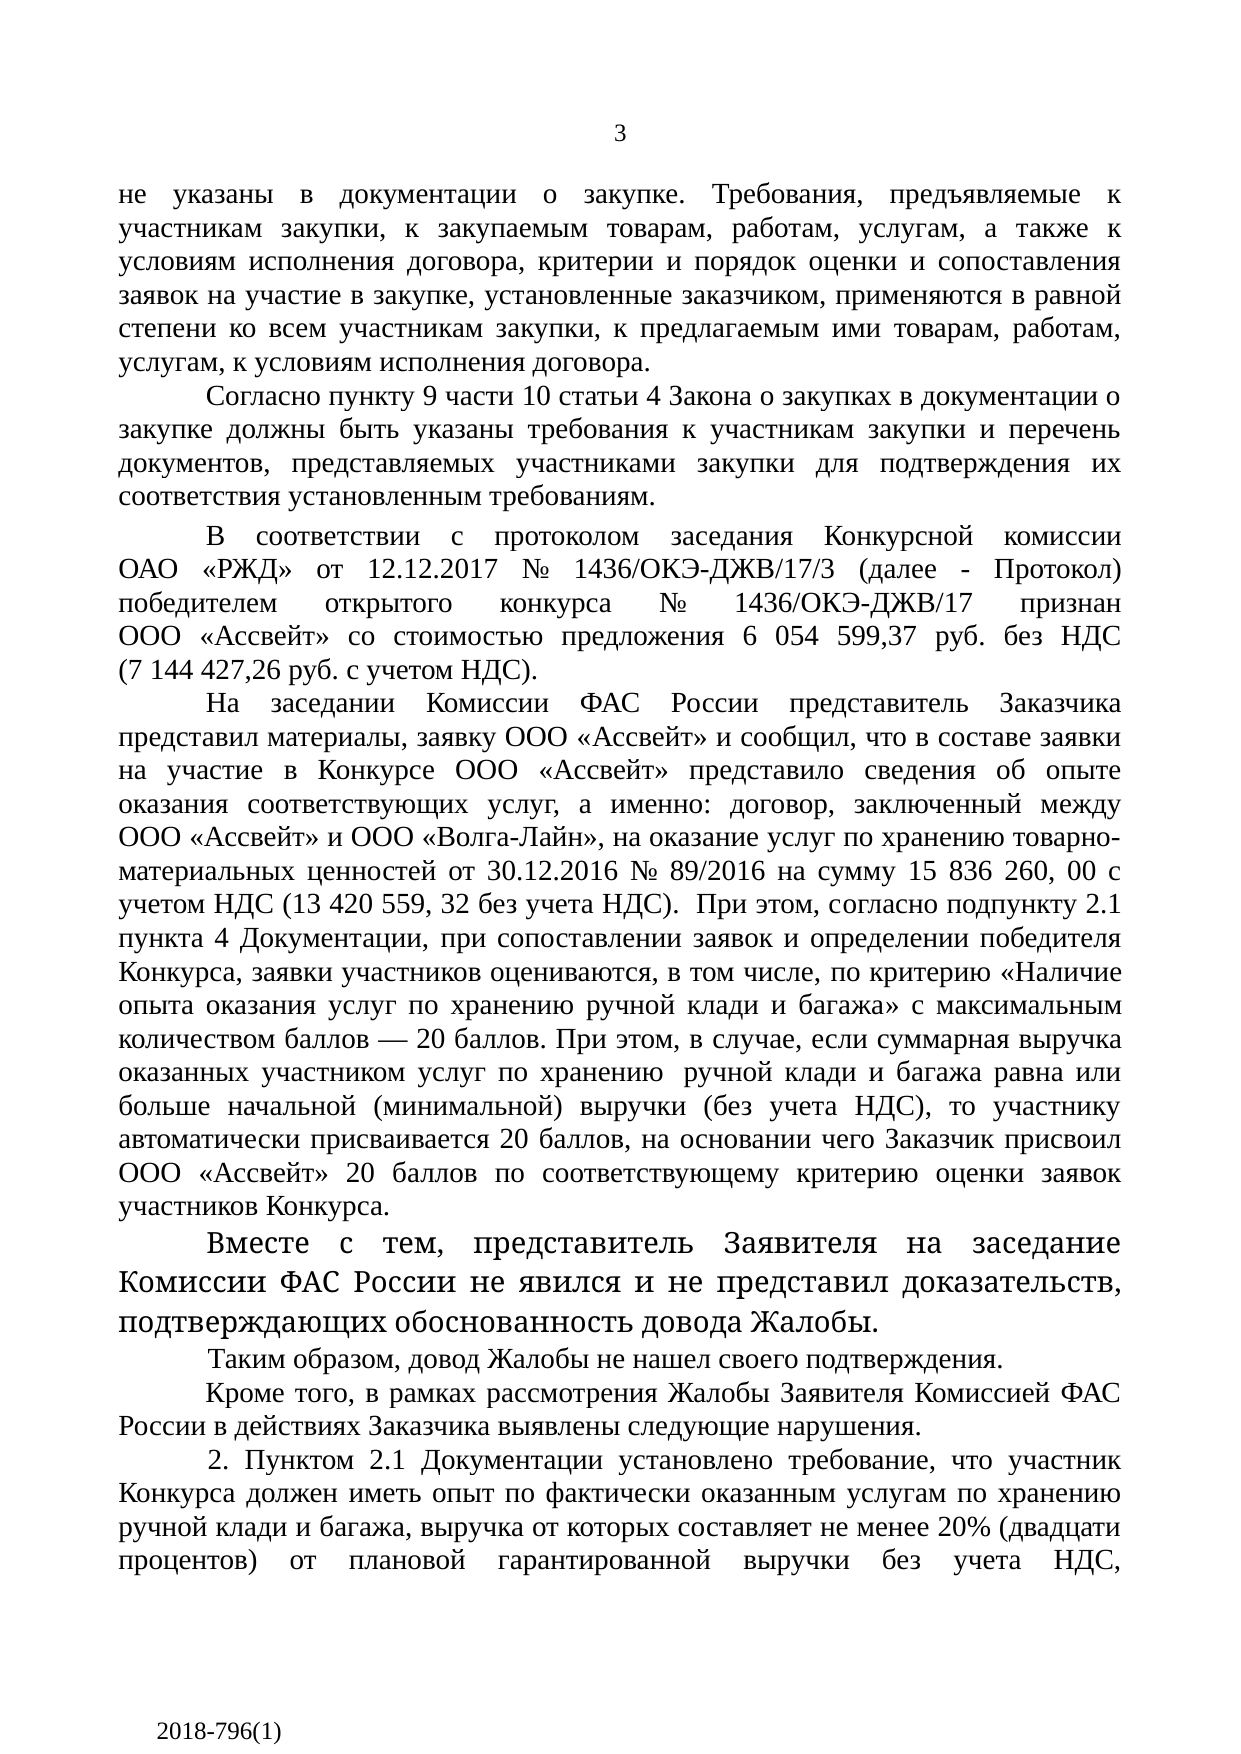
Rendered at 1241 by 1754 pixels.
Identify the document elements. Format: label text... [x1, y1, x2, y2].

text не указаны в документации о закупке. Требования, предъявляемые к участникам закупки, к закупаемым товарам, работам, услугам, а также к условиям исполнения договора, критерии и порядок оценки и сопоставления заявок на участие в закупке, установленные заказчиком, применяются в равной степени ко всем участникам закупки, к предлагаемым ими товарам, работам, услугам, к условиям исполнения договора. [118, 176, 1122, 378]
text На заседании Комиссии ФАС России представитель Заказчика представил материалы, заявку ООО «Ассвейт» и сообщил, что в составе заявки на участие в Конкурсе ООО «Ассвейт» представило сведения об опыте оказания соответствующих услуг, а именно: договор, заключенный между ООО «Ассвейт» и ООО «Волга-Лайн», на оказание услуг по хранению товарно-материальных ценностей от 30.12.2016 № 89/2016 на сумму 15 836 260, 00 с учетом НДС (13 420 559, 32 без учета НДС). При этом, согласно подпункту 2.1 пункта 4 Документации, при сопоставлении заявок и определении победителя Конкурса, заявки участников оцениваются, в том числе, по критерию «Наличие опыта оказания услуг по хранению ручной клади и багажа» с максимальным количеством баллов — 20 баллов. При этом, в случае, если суммарная выручка оказанных участником услуг по хранению ручной клади и багажа равна или больше начальной (минимальной) выручки (без учета НДС), то участнику автоматически присваивается 20 баллов, на основании чего Заказчик присвоил ООО «Ассвейт» 20 баллов по соответствующему критерию оценки заявок участников Конкурса. [118, 685, 1122, 1222]
text Кроме того, в рамках рассмотрения Жалобы Заявителя Комиссией ФАС России в действиях Заказчика выявлены следующие нарушения. [118, 1375, 1122, 1442]
text В соответствии с протоколом заседания Конкурсной комиссии ОАО «РЖД» от 12.12.2017 № 1436/ОКЭ-ДЖВ/17/3 (далее - Протокол) победителем открытого конкурса № 1436/ОКЭ-ДЖВ/17 признан ООО «Ассвейт» со стоимостью предложения 6 054 599,37 руб. без НДС (7 144 427,26 руб. с учетом НДС). [118, 518, 1122, 685]
text 2. Пунктом 2.1 Документации установлено требование, что участник Конкурса должен иметь опыт по фактически оказанным услугам по хранению ручной клади и багажа, выручка от которых составляет не менее 20% (двадцати процентов) от плановой гарантированной выручки без учета НДС, [118, 1442, 1122, 1576]
text Таким образом, довод Жалобы не нашел своего подтверждения. [118, 1341, 1122, 1375]
text Согласно пункту 9 части 10 статьи 4 Закона о закупках в документации о закупке должны быть указаны требования к участникам закупки и перечень документов, представляемых участниками закупки для подтверждения их соответствия установленным требованиям. [118, 378, 1122, 512]
text Вместе с тем, представитель Заявителя на заседание Комиссии ФАС России не явился и не представил доказательств, подтверждающих обоснованность довода Жалобы. [118, 1222, 1122, 1341]
